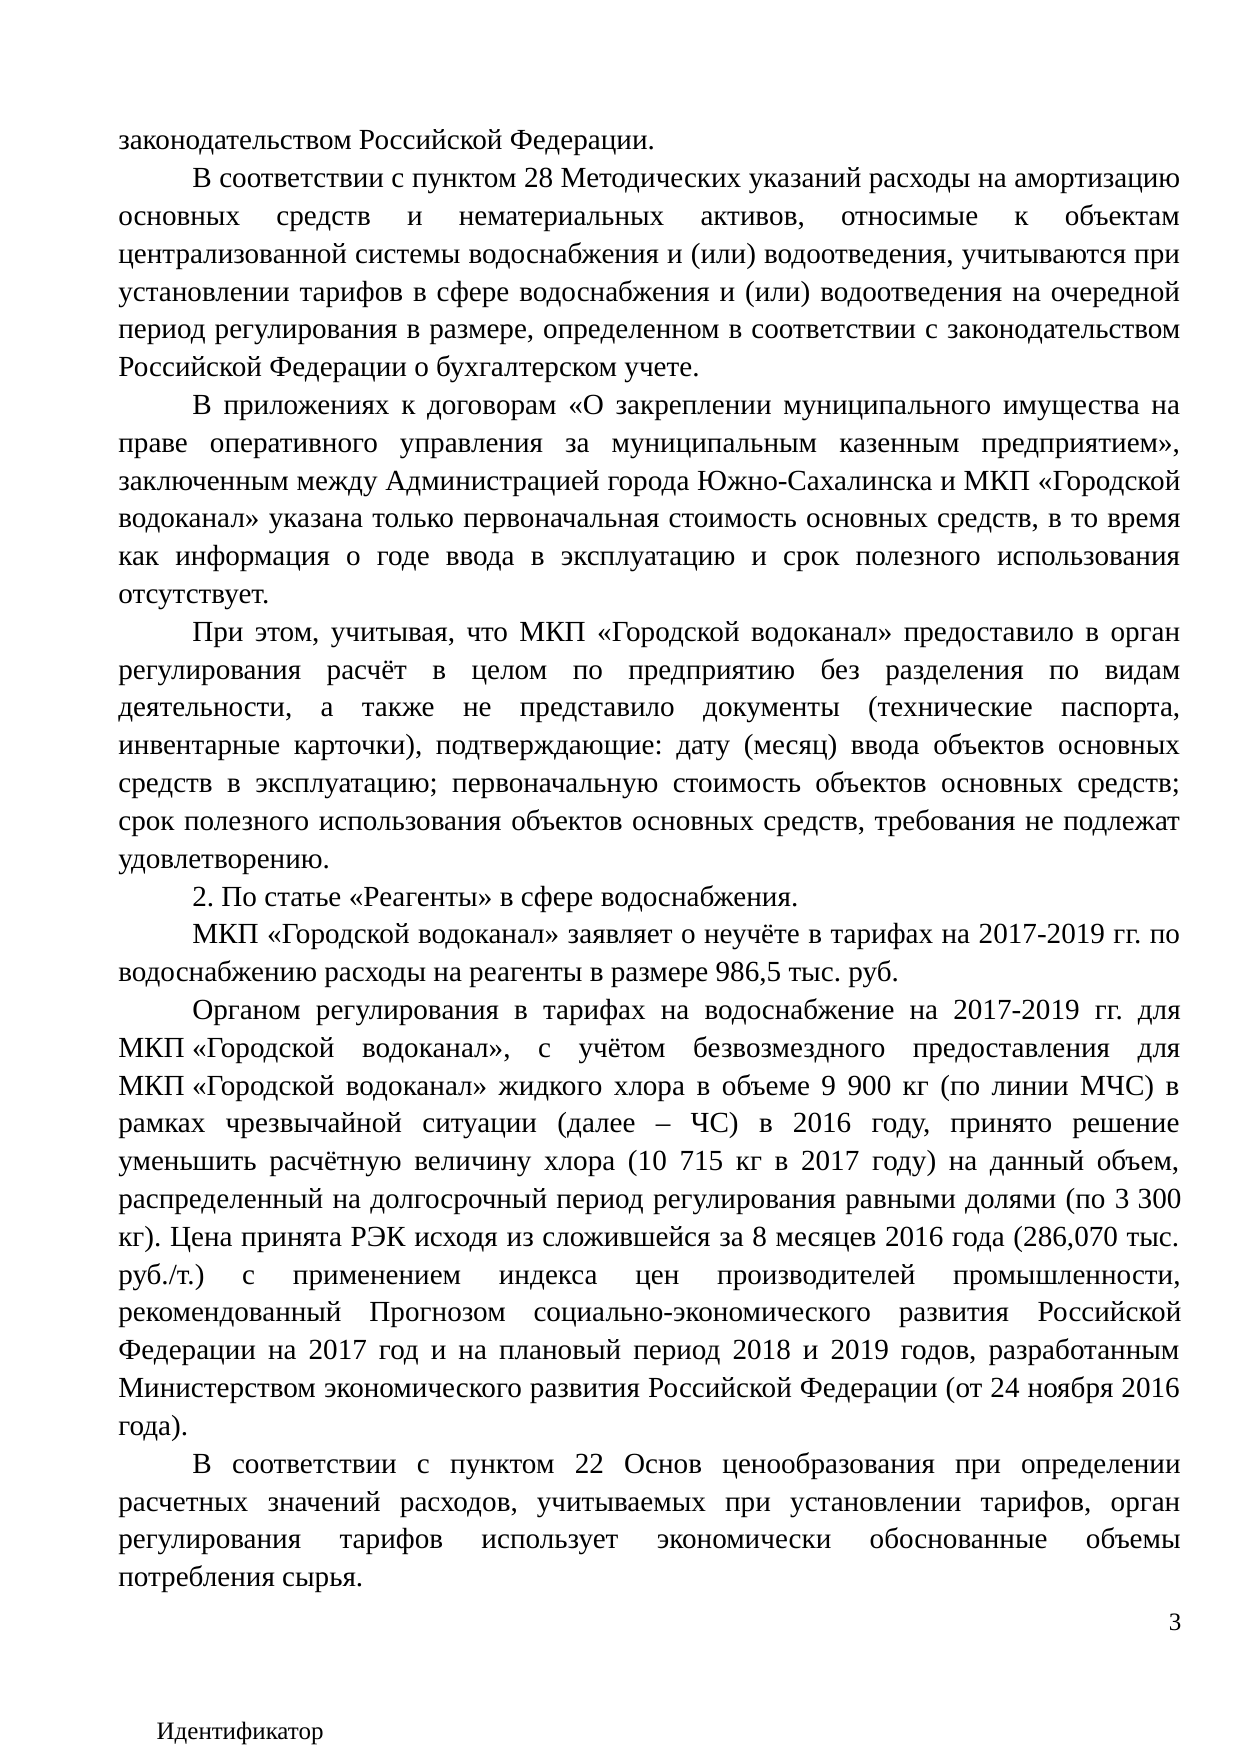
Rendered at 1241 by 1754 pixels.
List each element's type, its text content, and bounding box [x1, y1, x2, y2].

text законодательством Российской Федерации. [118, 118, 1181, 156]
text 2. По статье «Реагенты» в сфере водоснабжения. [118, 874, 1181, 912]
text МКП «Городской водоканал» заявляет о неучёте в тарифах на 2017-2019 гг. по водоснабжению расходы на реагенты в размере 986,5 тыс. руб. [118, 912, 1181, 988]
text В приложениях к договорам «О закреплении муниципального имущества на праве оперативного управления за муниципальным казенным предприятием», заключенным между Администрацией города Южно-Сахалинска и МКП «Городской водоканал» указана только первоначальная стоимость основных средств, в то время как информация о годе ввода в эксплуатацию и срок полезного использования отсутствует. [118, 383, 1181, 610]
text В соответствии с пунктом 22 Основ ценообразования при определении расчетных значений расходов, учитываемых при установлении тарифов, орган регулирования тарифов использует экономически обоснованные объемы потребления сырья. [118, 1442, 1181, 1593]
text При этом, учитывая, что МКП «Городской водоканал» предоставило в орган регулирования расчёт в целом по предприятию без разделения по видам деятельности, а также не представило документы (технические паспорта, инвентарные карточки), подтверждающие: дату (месяц) ввода объектов основных средств в эксплуатацию; первоначальную стоимость объектов основных средств; срок полезного использования объектов основных средств, требования не подлежат удовлетворению. [118, 610, 1181, 874]
text Органом регулирования в тарифах на водоснабжение на 2017-2019 гг. для МКП «Городской водоканал», с учётом безвозмездного предоставления для МКП «Городской водоканал» жидкого хлора в объеме 9 900 кг (по линии МЧС) в рамках чрезвычайной ситуации (далее – ЧС) в 2016 году, принято решение уменьшить расчётную величину хлора (10 715 кг в 2017 году) на данный объем, распределенный на долгосрочный период регулирования равными долями (по 3 300 кг). Цена принята РЭК исходя из сложившейся за 8 месяцев 2016 года (286,070 тыс. руб./т.) с применением индекса цен производителей промышленности, рекомендованный Прогнозом социально-экономического развития Российской Федерации на 2017 год и на плановый период 2018 и 2019 годов, разработанным Министерством экономического развития Российской Федерации (от 24 ноября 2016 года). [118, 988, 1181, 1442]
text В соответствии с пунктом 28 Методических указаний расходы на амортизацию основных средств и нематериальных активов, относимые к объектам централизованной системы водоснабжения и (или) водоотведения, учитываются при установлении тарифов в сфере водоснабжения и (или) водоотведения на очередной период регулирования в размере, определенном в соответствии с законодательством Российской Федерации о бухгалтерском учете. [118, 156, 1181, 383]
